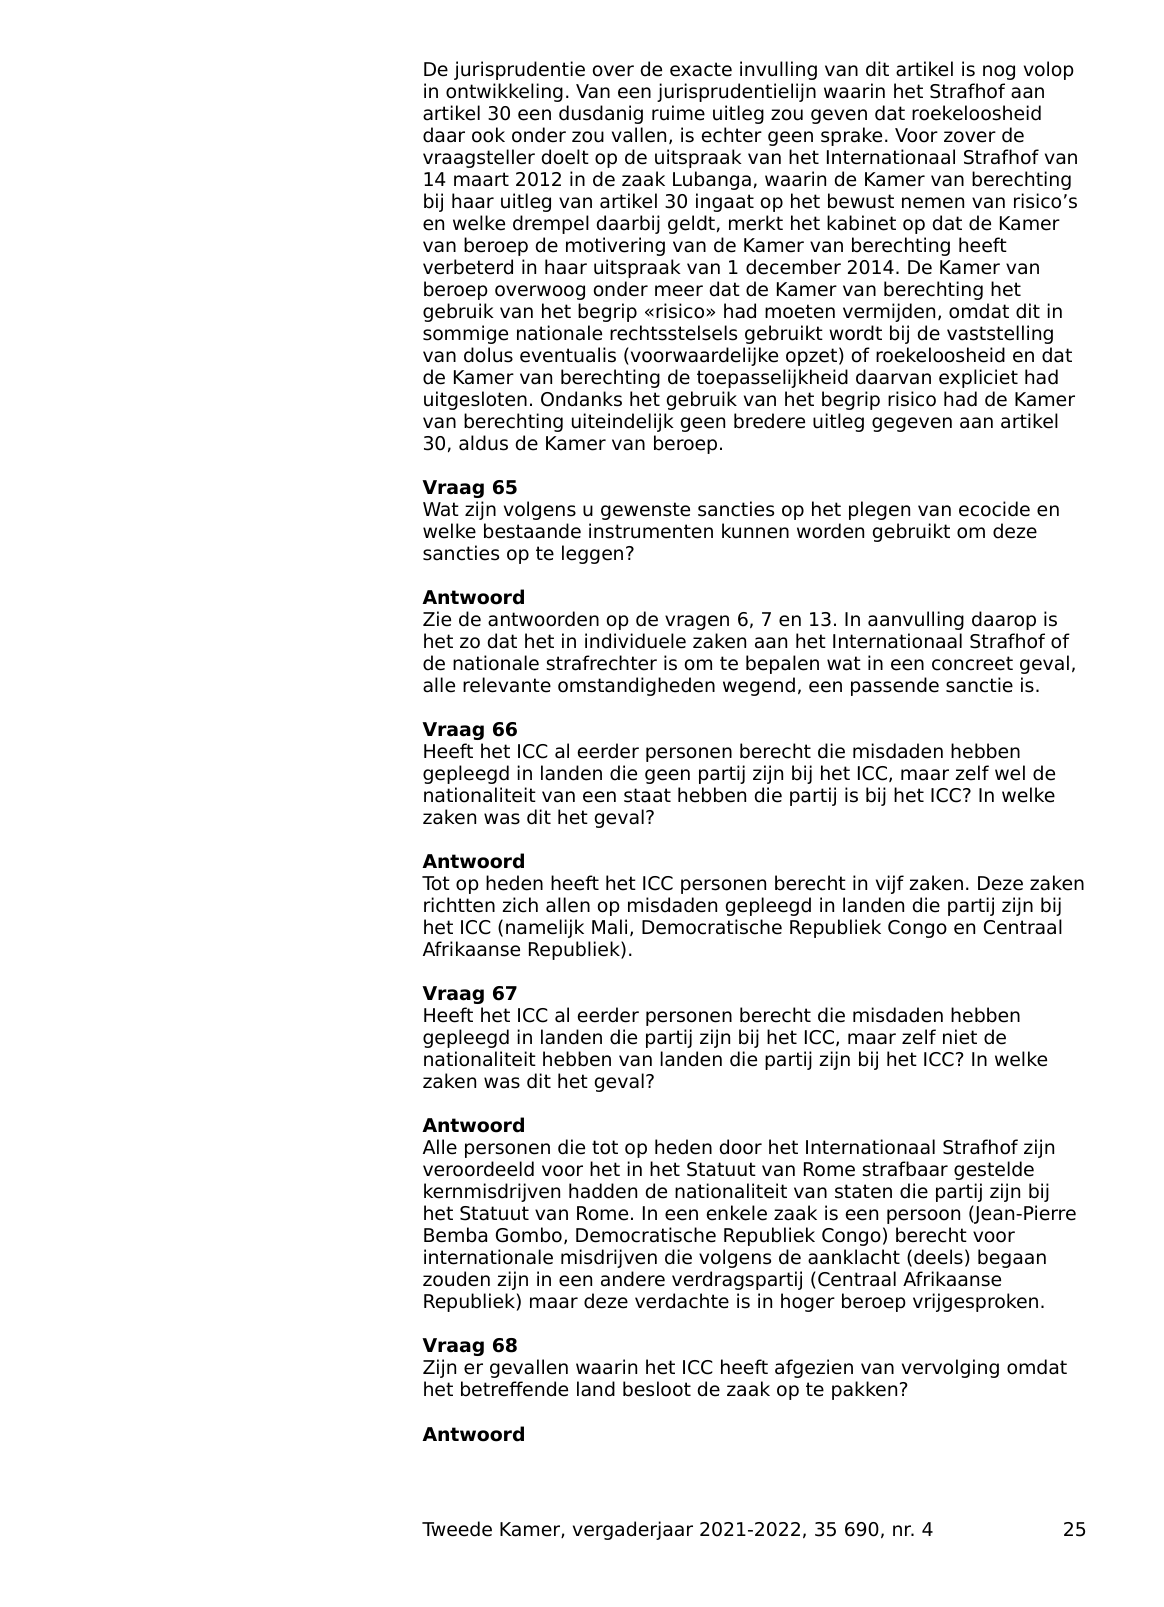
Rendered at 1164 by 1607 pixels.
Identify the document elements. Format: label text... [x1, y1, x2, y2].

text De jurisprudentie over de exacte invulling van dit artikel is nog volop in ontwikkeling. Van een jurisprudentielijn waarin het Strafhof aan artikel 30 een dusdanig ruime uitleg zou geven dat roekeloosheid daar ook onder zou vallen, is echter geen sprake. Voor zover de vraagsteller doelt op de uitspraak van het Internationaal Strafhof van 14 maart 2012 in de zaak Lubanga, waarin de Kamer van berechting bij haar uitleg van artikel 30 ingaat op het bewust nemen van risico’s en welke drempel daarbij geldt, merkt het kabinet op dat de Kamer van beroep de motivering van de Kamer van berechting heeft verbeterd in haar uitspraak van 1 december 2014. De Kamer van beroep overwoog onder meer dat de Kamer van berechting het gebruik van het begrip «risico» had moeten vermijden, omdat dit in sommige nationale rechtsstelsels gebruikt wordt bij de vaststelling van dolus eventualis (voorwaardelijke opzet) of roekeloosheid en dat de Kamer van berechting de toepasselijkheid daarvan expliciet had uitgesloten. Ondanks het gebruik van het begrip risico had de Kamer van berechting uiteindelijk geen bredere uitleg gegeven aan artikel 30, aldus de Kamer van beroep. [422, 59, 1087, 455]
text Vraag 67 [422, 983, 1087, 1005]
text Antwoord [422, 587, 1087, 609]
text Vraag 66 [422, 719, 1087, 741]
text Heeft het ICC al eerder personen berecht die misdaden hebben gepleegd in landen die geen partij zijn bij het ICC, maar zelf wel de nationaliteit van een staat hebben die partij is bij het ICC? In welke zaken was dit het geval? [422, 741, 1087, 829]
text Zie de antwoorden op de vragen 6, 7 en 13. In aanvulling daarop is het zo dat het in individuele zaken aan het Internationaal Strafhof of de nationale strafrechter is om te bepalen wat in een concreet geval, alle relevante omstandigheden wegend, een passende sanctie is. [422, 609, 1087, 697]
text Wat zijn volgens u gewenste sancties op het plegen van ecocide en welke bestaande instrumenten kunnen worden gebruikt om deze sancties op te leggen? [422, 499, 1087, 565]
text Antwoord [422, 851, 1087, 873]
text Zijn er gevallen waarin het ICC heeft afgezien van vervolging omdat het betreffende land besloot de zaak op te pakken? [422, 1357, 1087, 1401]
text Antwoord [422, 1115, 1087, 1137]
text Tot op heden heeft het ICC personen berecht in vijf zaken. Deze zaken richtten zich allen op misdaden gepleegd in landen die partij zijn bij het ICC (namelijk Mali, Democratische Republiek Congo en Centraal Afrikaanse Republiek). [422, 873, 1087, 961]
text Vraag 65 [422, 477, 1087, 499]
text Vraag 68 [422, 1335, 1087, 1357]
text Antwoord [422, 1423, 1087, 1445]
text Heeft het ICC al eerder personen berecht die misdaden hebben gepleegd in landen die partij zijn bij het ICC, maar zelf niet de nationaliteit hebben van landen die partij zijn bij het ICC? In welke zaken was dit het geval? [422, 1005, 1087, 1093]
text Alle personen die tot op heden door het Internationaal Strafhof zijn veroordeeld voor het in het Statuut van Rome strafbaar gestelde kernmisdrijven hadden de nationaliteit van staten die partij zijn bij het Statuut van Rome. In een enkele zaak is een persoon (Jean-Pierre Bemba Gombo, Democratische Republiek Congo) berecht voor internationale misdrijven die volgens de aanklacht (deels) begaan zouden zijn in een andere verdragspartij (Centraal Afrikaanse Republiek) maar deze verdachte is in hoger beroep vrijgesproken. [422, 1137, 1087, 1313]
